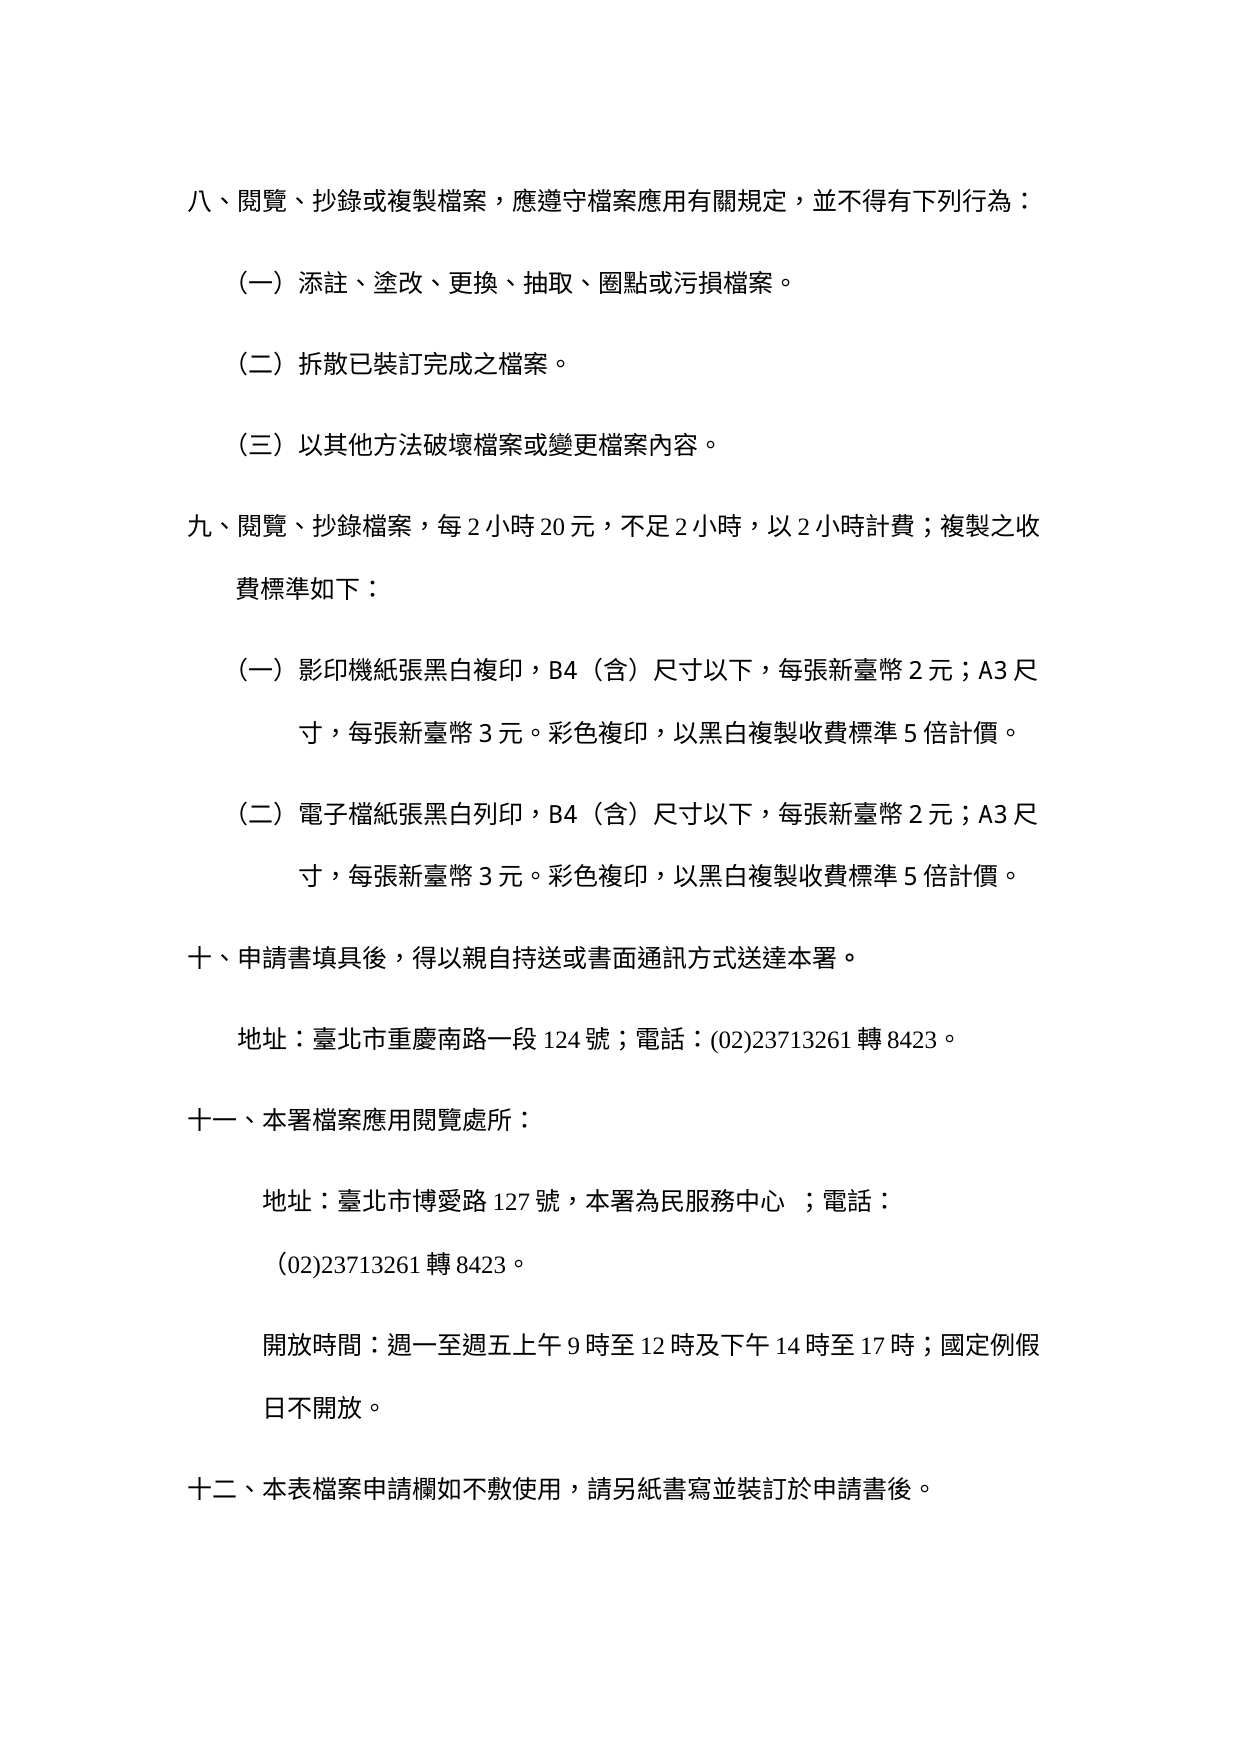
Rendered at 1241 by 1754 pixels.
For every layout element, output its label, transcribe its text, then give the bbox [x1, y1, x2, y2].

text 地址：臺北市博愛路127號，本署為民服務中心 ；電話：（02)23713261轉8423。 [262, 1158, 1053, 1283]
text （一）添註、塗改、更換、抽取、圈點或污損檔案。 [223, 239, 1053, 302]
text 十一、本署檔案應用閱覽處所： [187, 1077, 1053, 1139]
text （一）影印機紙張黑白複印，B4（含）尺寸以下，每張新臺幣2元；A3尺寸，每張新臺幣3元。彩色複印，以黑白複製收費標準5倍計價。 [223, 627, 1053, 752]
text （三）以其他方法破壞檔案或變更檔案內容。 [223, 402, 1053, 464]
text 開放時間：週一至週五上午9時至12時及下午14時至17時；國定例假日不開放。 [262, 1302, 1053, 1427]
text 十、申請書填具後，得以親自持送或書面通訊方式送達本署。 [187, 914, 1053, 977]
text 十二、本表檔案申請欄如不敷使用，請另紙書寫並裝訂於申請書後。 [187, 1446, 1053, 1508]
text 地址：臺北市重慶南路一段124號；電話：(02)23713261轉8423。 [238, 996, 1053, 1058]
text 九、閱覽、抄錄檔案，每2小時20元，不足2小時，以2小時計費；複製之收費標準如下： [187, 483, 1053, 608]
text 八、閱覽、抄錄或複製檔案，應遵守檔案應用有關規定，並不得有下列行為： [187, 158, 1053, 221]
text （二）電子檔紙張黑白列印，B4（含）尺寸以下，每張新臺幣2元；A3尺寸，每張新臺幣3元。彩色複印，以黑白複製收費標準5倍計價。 [223, 771, 1053, 896]
text （二）拆散已裝訂完成之檔案。 [223, 321, 1053, 383]
